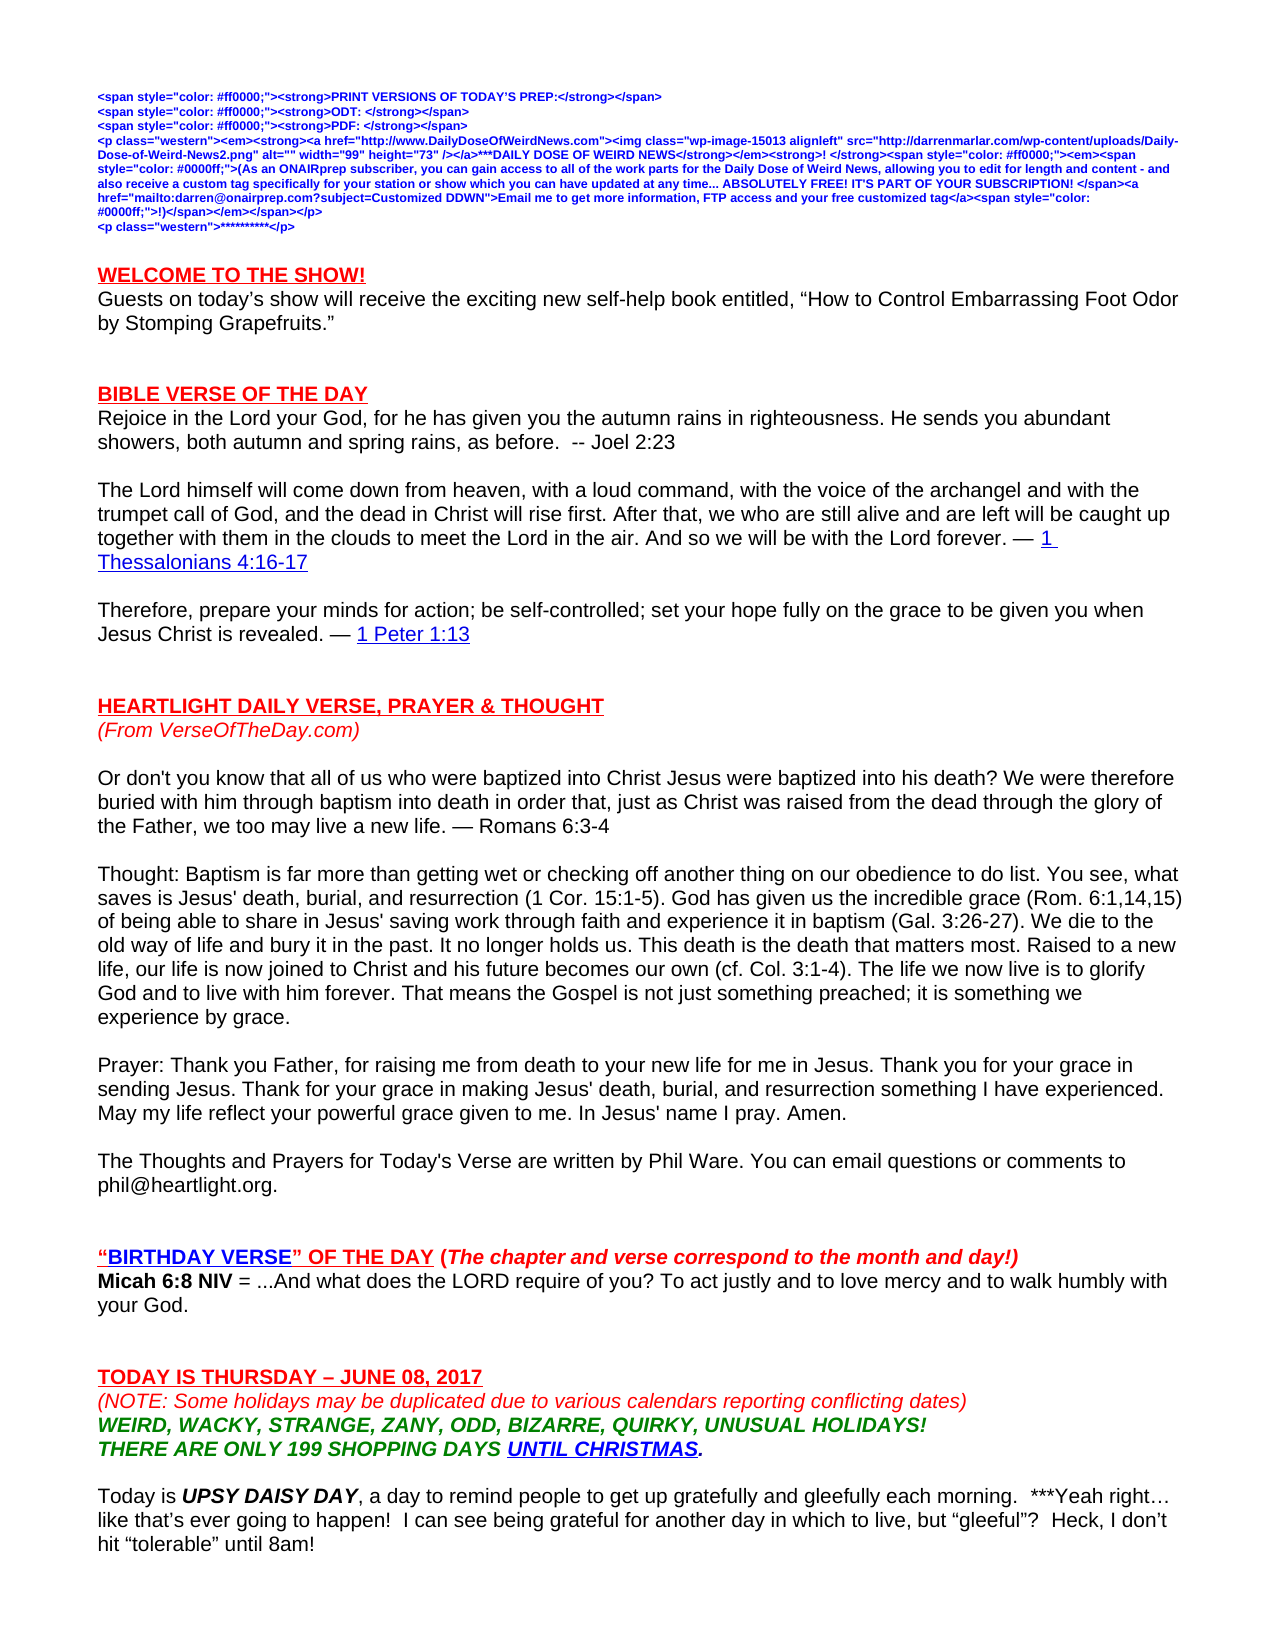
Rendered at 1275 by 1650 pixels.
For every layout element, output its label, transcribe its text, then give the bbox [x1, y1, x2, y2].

text Prayer: Thank you Father, for raising me from death to your new life for me in Jesus. Thank you for your grace in sending Jesus. Thank for your grace in making Jesus' death, burial, and resurrection something I have experienced. May my life reflect your powerful grace given to me. In Jesus' name I pray. Amen. [97, 1053, 1185, 1125]
text Rejoice in the Lord your God, for he has given you the autumn rains in righteousness. He sends you abundant showers, both autumn and spring rains, as before. -- Joel 2:23 [97, 406, 1185, 454]
text WELCOME TO THE SHOW! [97, 262, 1185, 286]
text <span style="color: #ff0000;"><strong>PRINT VERSIONS OF TODAY’S PREP:</strong></span> [97, 90, 1185, 104]
text BIBLE VERSE OF THE DAY [97, 382, 1185, 406]
text Therefore, prepare your minds for action; be self-controlled; set your hope fully on the grace to be given you when Jesus Christ is revealed. — 1 Peter 1:13 [97, 598, 1185, 646]
text <p class="western">**********</p> [97, 219, 1185, 234]
text The Lord himself will come down from heaven, with a loud command, with the voice of the archangel and with the trumpet call of God, and the dead in Christ will rise first. After that, we who are still alive and are left will be caught up together with them in the clouds to meet the Lord in the air. And so we will be with the Lord forever. — 1 Thessalonians 4:16-17 [97, 478, 1185, 574]
text HEARTLIGHT DAILY VERSE, PRAYER & THOUGHT [97, 694, 1185, 718]
text (NOTE: Some holidays may be duplicated due to various calendars reporting conflicting dates) WEIRD, WACKY, STRANGE, ZANY, ODD, BIZARRE, QUIRKY, UNUSUAL HOLIDAYS! THERE ARE ONLY 199 SHOPPING DAYS UNTIL CHRISTMAS. [97, 1388, 1185, 1460]
text Today is UPSY DAISY DAY, a day to remind people to get up gratefully and gleefully each morning. ***Yeah right… like that’s ever going to happen! I can see being grateful for another day in which to live, but “gleeful”? Heck, I don’t hit “tolerable” until 8am! [97, 1484, 1185, 1556]
text <span style="color: #ff0000;"><strong>PDF: </strong></span> [97, 119, 1185, 133]
text Micah 6:8 NIV = ...And what does the LORD require of you? To act justly and to love mercy and to walk humbly with your God. [97, 1269, 1185, 1317]
text The Thoughts and Prayers for Today's Verse are written by Phil Ware. You can email questions or comments to phil@heartlight.org. [97, 1149, 1185, 1197]
text “BIRTHDAY VERSE” OF THE DAY (The chapter and verse correspond to the month and day!) [97, 1245, 1185, 1269]
text TODAY IS THURSDAY – JUNE 08, 2017 [97, 1364, 1185, 1388]
text <span style="color: #ff0000;"><strong>ODT: </strong></span> [97, 104, 1185, 119]
text Or don't you know that all of us who were baptized into Christ Jesus were baptized into his death? We were therefore buried with him through baptism into death in order that, just as Christ was raised from the dead through the glory of the Father, we too may live a new life. — Romans 6:3-4 [97, 766, 1185, 837]
text Guests on today’s show will receive the exciting new self-help book entitled, “How to Control Embarrassing Foot Odor by Stomping Grapefruits.” [97, 286, 1185, 334]
text (From VerseOfTheDay.com) [97, 718, 1185, 742]
text <p class="western"><em><strong><a href="http://www.DailyDoseOfWeirdNews.com"><img class="wp-image-15013 alignleft" src="http://darrenmarlar.com/wp-content/uploads/Daily-Dose-of-Weird-News2.png" alt="" width="99" height="73" /></a>***DAILY DOSE OF WEIRD NEWS</strong></em><strong>! </strong><span style="color: #ff0000;"><em><span style="color: #0000ff;">(As an ONAIRprep subscriber, you can gain access to all of the work parts for the Daily Dose of Weird News, allowing you to edit for length and content - and also receive a custom tag specifically for your station or show which you can have updated at any time... ABSOLUTELY FREE! IT'S PART OF YOUR SUBSCRIPTION! </span><a href="mailto:darren@onairprep.com?subject=Customized DDWN">Email me to get more information, FTP access and your free customized tag</a><span style="color: #0000ff;">!)</span></em></span></p> [97, 133, 1185, 219]
text Thought: Baptism is far more than getting wet or checking off another thing on our obedience to do list. You see, what saves is Jesus' death, burial, and resurrection (1 Cor. 15:1-5). God has given us the incredible grace (Rom. 6:1,14,15) of being able to share in Jesus' saving work through faith and experience it in baptism (Gal. 3:26-27). We die to the old way of life and bury it in the past. It no longer holds us. This death is the death that matters most. Raised to a new life, our life is now joined to Christ and his future becomes our own (cf. Col. 3:1-4). The life we now live is to glorify God and to live with him forever. That means the Gospel is not just something preached; it is something we experience by grace. [97, 861, 1185, 1029]
